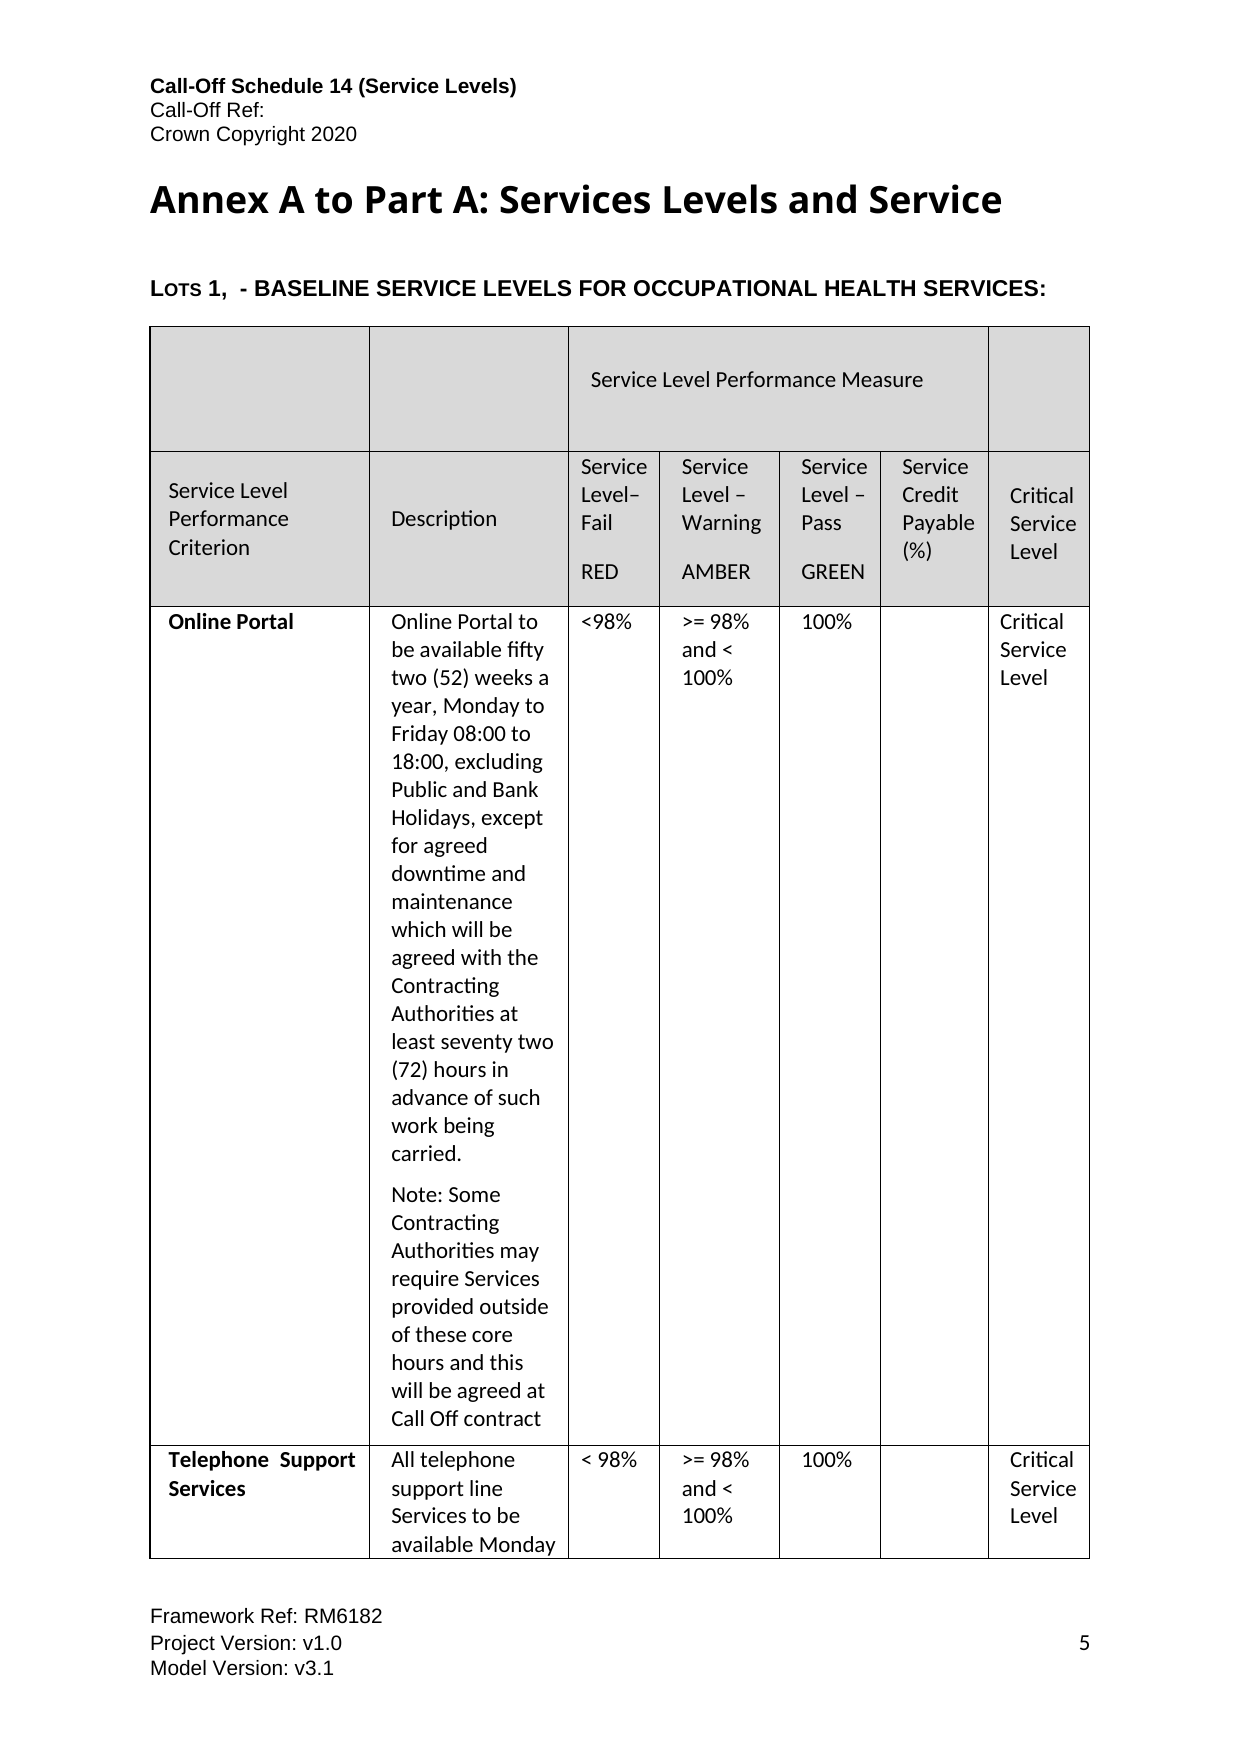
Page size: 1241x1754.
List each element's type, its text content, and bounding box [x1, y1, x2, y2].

table_cell All telephone support line Services to be available Monday [370, 1446, 568, 1558]
table_cell [881, 1446, 988, 1558]
table_cell 100% [780, 607, 880, 1444]
table_header [989, 327, 1089, 451]
text Lots 1, - BASELINE SERVICE LEVELS FOR OCCUPATIONAL HEALTH SERVICES: [150, 275, 1090, 301]
table_cell Service Level– Fail RED [569, 452, 659, 606]
table_cell Service Credit Payable (%) [881, 452, 988, 606]
table_cell Online Portal [151, 607, 369, 1444]
table_cell 100% [780, 1446, 880, 1558]
table_header Service Level Performance Measure [569, 327, 988, 451]
text Annex A to Part A: Services Levels and Service [150, 174, 1090, 225]
table_cell [881, 607, 988, 1444]
table_header [370, 327, 568, 451]
table_cell >= 98% and < 100% [660, 607, 779, 1444]
table_cell Critical Service Level [989, 452, 1089, 606]
table_cell <98% [569, 607, 659, 1444]
table_cell Telephone Support Services [151, 1446, 369, 1558]
table_cell Critical Service Level [989, 607, 1089, 1444]
table_header [151, 327, 369, 451]
table_cell Service Level – Warning AMBER [660, 452, 779, 606]
table_cell Service Level Performance Criterion [151, 452, 369, 606]
table_cell Service Level – Pass GREEN [780, 452, 880, 606]
table_cell < 98% [569, 1446, 659, 1558]
table_cell >= 98% and < 100% [660, 1446, 779, 1558]
table_cell Critical Service Level [989, 1446, 1089, 1558]
table_cell Description [370, 452, 568, 606]
table_cell Online Portal to be available fifty two (52) weeks a year, Monday to Friday 08:00 to 18:00, excluding Public and Bank Holidays, except for agreed downtime and maintenance which will be agreed with the Contracting Authorities at least seventy two (72) hours in advance of such work being carried. Note: Some Contracting Authorities may require Services provided outside of these core hours and this will be agreed at Call Off contract [370, 607, 568, 1444]
